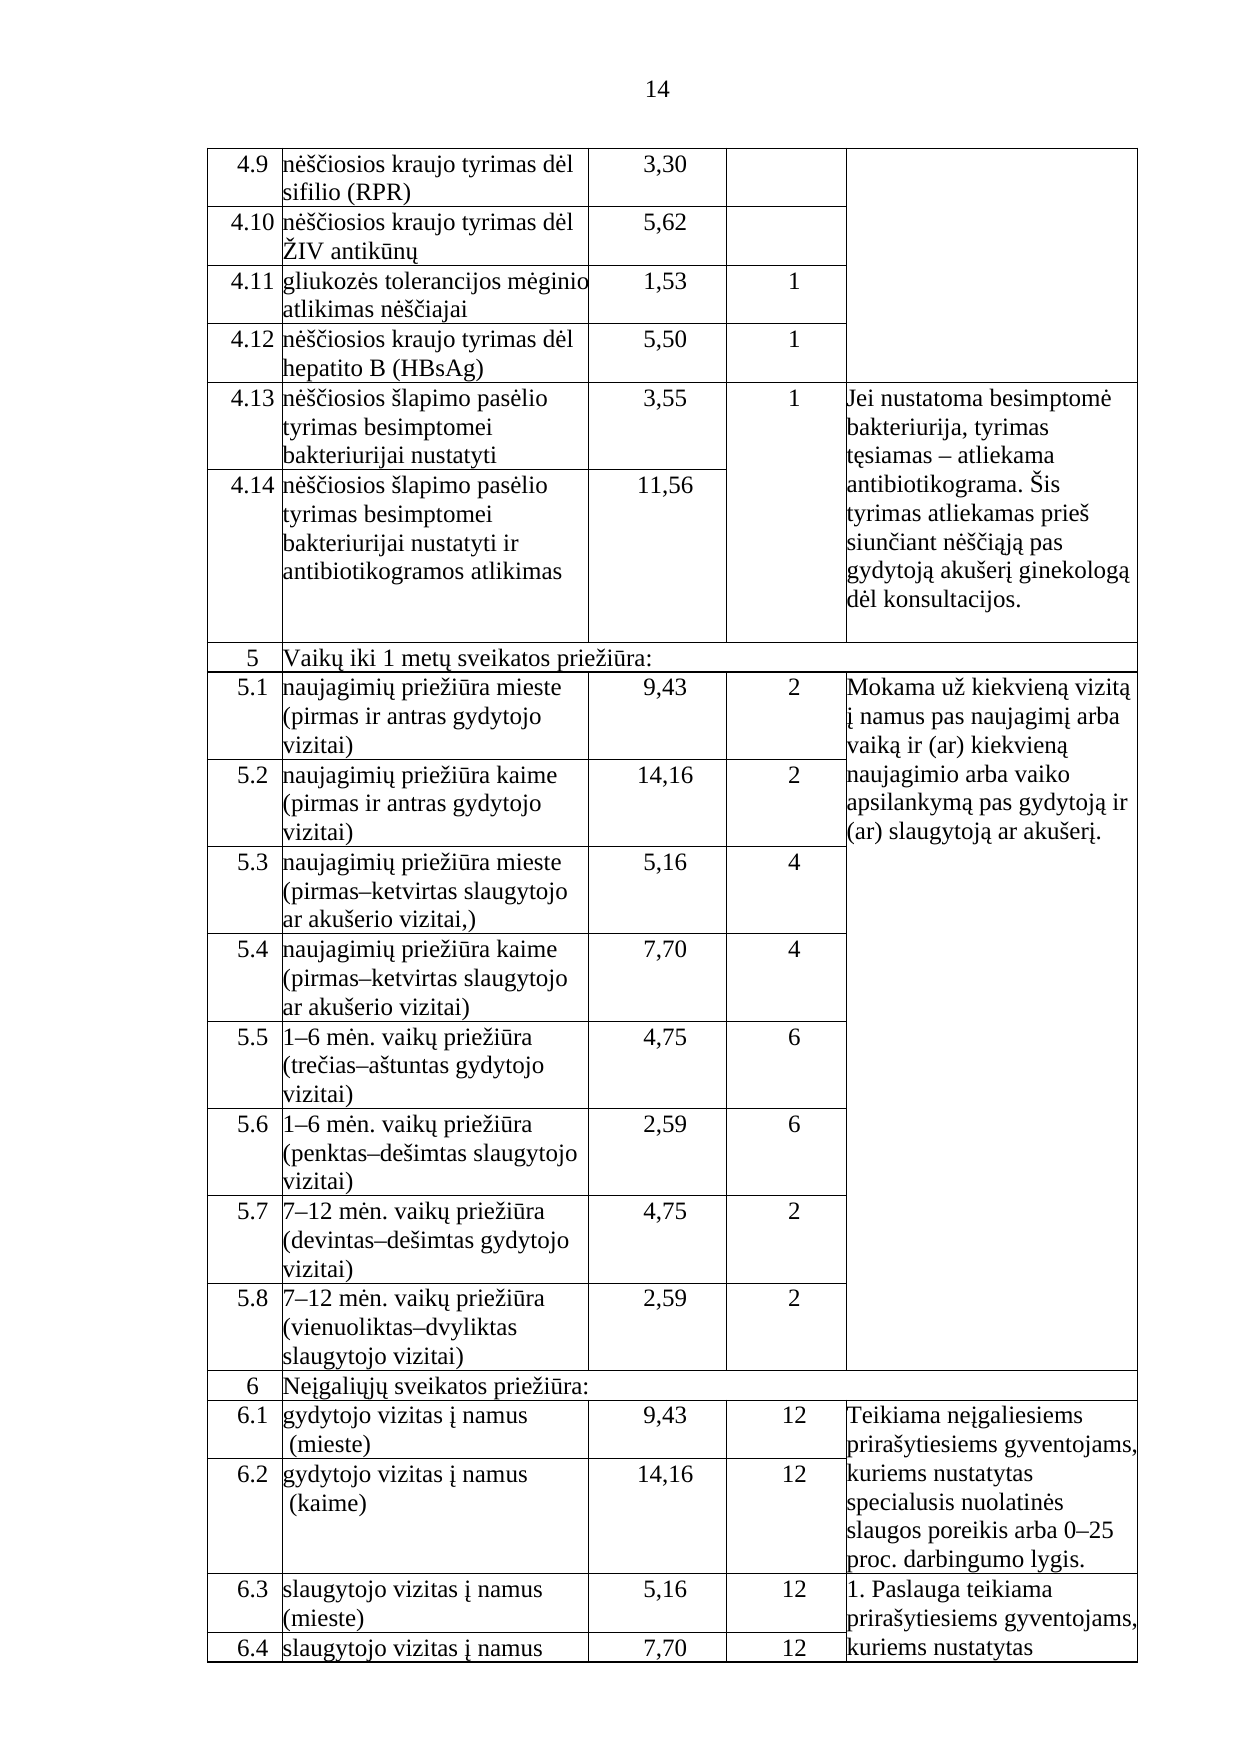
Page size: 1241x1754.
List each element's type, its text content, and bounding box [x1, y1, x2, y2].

table_cell slaugytojo vizitas į namus [283, 1633, 588, 1661]
table_cell 9,43 [589, 1401, 726, 1458]
table_cell naujagimių priežiūra mieste (pirmas ir antras gydytojo vizitai) [283, 673, 588, 759]
table_cell 1 [727, 266, 846, 323]
table_cell slaugytojo vizitas į namus (mieste) [283, 1574, 588, 1632]
table_cell 4,75 [589, 1196, 726, 1282]
table_cell 12 [727, 1633, 846, 1661]
table_cell 4.11 [208, 266, 282, 323]
table_cell 4.13 [208, 383, 282, 469]
table_cell 14,16 [589, 760, 726, 846]
table_cell nėščiosios šlapimo pasėlio tyrimas besimptomei bakteriurijai nustatyti [283, 383, 588, 469]
table_cell 11,56 [589, 470, 726, 642]
table_cell 1,53 [589, 266, 726, 323]
table_cell 2,59 [589, 1284, 726, 1370]
table_cell 5,16 [589, 1574, 726, 1632]
table_cell 2 [727, 1196, 846, 1282]
table_cell 2 [727, 1284, 846, 1370]
table_cell naujagimių priežiūra kaime (pirmas ir antras gydytojo vizitai) [283, 760, 588, 846]
table_cell 6.3 [208, 1574, 282, 1632]
table_cell naujagimių priežiūra mieste (pirmas–ketvirtas slaugytojo ar akušerio vizitai,) [283, 847, 588, 933]
table_cell 6.2 [208, 1459, 282, 1573]
table_cell 7,70 [589, 1633, 726, 1661]
table_cell 6.1 [208, 1401, 282, 1458]
table_cell 4,75 [589, 1022, 726, 1108]
table_cell 4.9 [208, 149, 282, 206]
table_cell 7–12 mėn. vaikų priežiūra (devintas–dešimtas gydytojo vizitai) [283, 1196, 588, 1282]
table_cell nėščiosios šlapimo pasėlio tyrimas besimptomei bakteriurijai nustatyti ir antibiotikogramos atlikimas [283, 470, 588, 642]
table_cell 4.10 [208, 207, 282, 265]
table_cell 2 [727, 760, 846, 846]
table_cell 3,30 [589, 149, 726, 206]
table_cell Neįgaliųjų sveikatos priežiūra: [283, 1371, 1137, 1399]
table_cell 3,55 [589, 383, 726, 469]
table_cell 1 [727, 324, 846, 382]
table_cell naujagimių priežiūra kaime (pirmas–ketvirtas slaugytojo ar akušerio vizitai) [283, 934, 588, 1021]
table_cell 5,50 [589, 324, 726, 382]
table_cell 2,59 [589, 1109, 726, 1195]
table_cell 1 [727, 383, 846, 642]
table_cell [727, 149, 846, 206]
table_cell 5.1 [208, 673, 282, 759]
table_cell 5.4 [208, 934, 282, 1021]
table_cell 4 [727, 934, 846, 1021]
table_cell gydytojo vizitas į namus (kaime) [283, 1459, 588, 1573]
table_cell 12 [727, 1401, 846, 1458]
table_cell gliukozės tolerancijos mėginio atlikimas nėščiajai [283, 266, 588, 323]
table_cell nėščiosios kraujo tyrimas dėl sifilio (RPR) [283, 149, 588, 206]
table_cell 9,43 [589, 673, 726, 759]
table_cell 5,16 [589, 847, 726, 933]
table_cell [727, 207, 846, 265]
table_cell 6.4 [208, 1633, 282, 1661]
table_cell 4 [727, 847, 846, 933]
table_cell [847, 149, 1137, 382]
table_cell 5.7 [208, 1196, 282, 1282]
table_cell 7,70 [589, 934, 726, 1021]
table_cell 5 [208, 643, 282, 671]
table_cell 5.6 [208, 1109, 282, 1195]
table_cell 1–6 mėn. vaikų priežiūra (penktas–dešimtas slaugytojo vizitai) [283, 1109, 588, 1195]
table_cell nėščiosios kraujo tyrimas dėl ŽIV antikūnų [283, 207, 588, 265]
table_cell 1. Paslauga teikiama prirašytiesiems gyventojams, kuriems nustatytas specialusis nuolatinės priežiūros (pagalbos) poreikis: 1.1. asmenims iki 18 metų, kuriems nustatytas sunkus neįgalumo lygis; 1.2. asmenims, kuriems nustatytas 0–25 proc. darbingumo lygis (netekusiems 75–100 proc. darbingumo). 2. Paslauga teikiama senatvės pensijos amžiaus sulaukusiems prirašytiesiems gyventojams, kuriems nustatytas specialusis nuolatinės slaugos poreikis. [847, 1574, 1137, 1661]
table_cell 4.12 [208, 324, 282, 382]
table_cell 5,62 [589, 207, 726, 265]
table_cell nėščiosios kraujo tyrimas dėl hepatito B (HBsAg) [283, 324, 588, 382]
table_cell 12 [727, 1459, 846, 1573]
table_cell 2 [727, 673, 846, 759]
table_cell Mokama už kiekvieną vizitą į namus pas naujagimį arba vaiką ir (ar) kiekvieną naujagimio arba vaiko apsilankymą pas gydytoją ir (ar) slaugytoją ar akušerį. [847, 673, 1137, 1370]
table_cell 4.14 [208, 470, 282, 642]
table_cell 5.3 [208, 847, 282, 933]
table_cell Jei nustatoma besimptomė bakteriurija, tyrimas tęsiamas – atliekama antibiotikograma. Šis tyrimas atliekamas prieš siunčiant nėščiąją pas gydytoją akušerį ginekologą dėl konsultacijos. [847, 383, 1137, 642]
table_cell 5.2 [208, 760, 282, 846]
table_cell 1–6 mėn. vaikų priežiūra (trečias–aštuntas gydytojo vizitai) [283, 1022, 588, 1108]
table_cell 14,16 [589, 1459, 726, 1573]
table_cell gydytojo vizitas į namus (mieste) [283, 1401, 588, 1458]
table_cell Vaikų iki 1 metų sveikatos priežiūra: [283, 643, 1137, 671]
table_cell 6 [727, 1109, 846, 1195]
table_cell 7–12 mėn. vaikų priežiūra (vienuoliktas–dvyliktas slaugytojo vizitai) [283, 1284, 588, 1370]
table_cell 6 [208, 1371, 282, 1399]
table_cell 5.5 [208, 1022, 282, 1108]
table_cell Teikiama neįgaliesiems prirašytiesiems gyventojams, kuriems nustatytas specialusis nuolatinės slaugos poreikis arba 0–25 proc. darbingumo lygis. [847, 1401, 1137, 1573]
table_cell 12 [727, 1574, 846, 1632]
table_cell 5.8 [208, 1284, 282, 1370]
table_cell 6 [727, 1022, 846, 1108]
